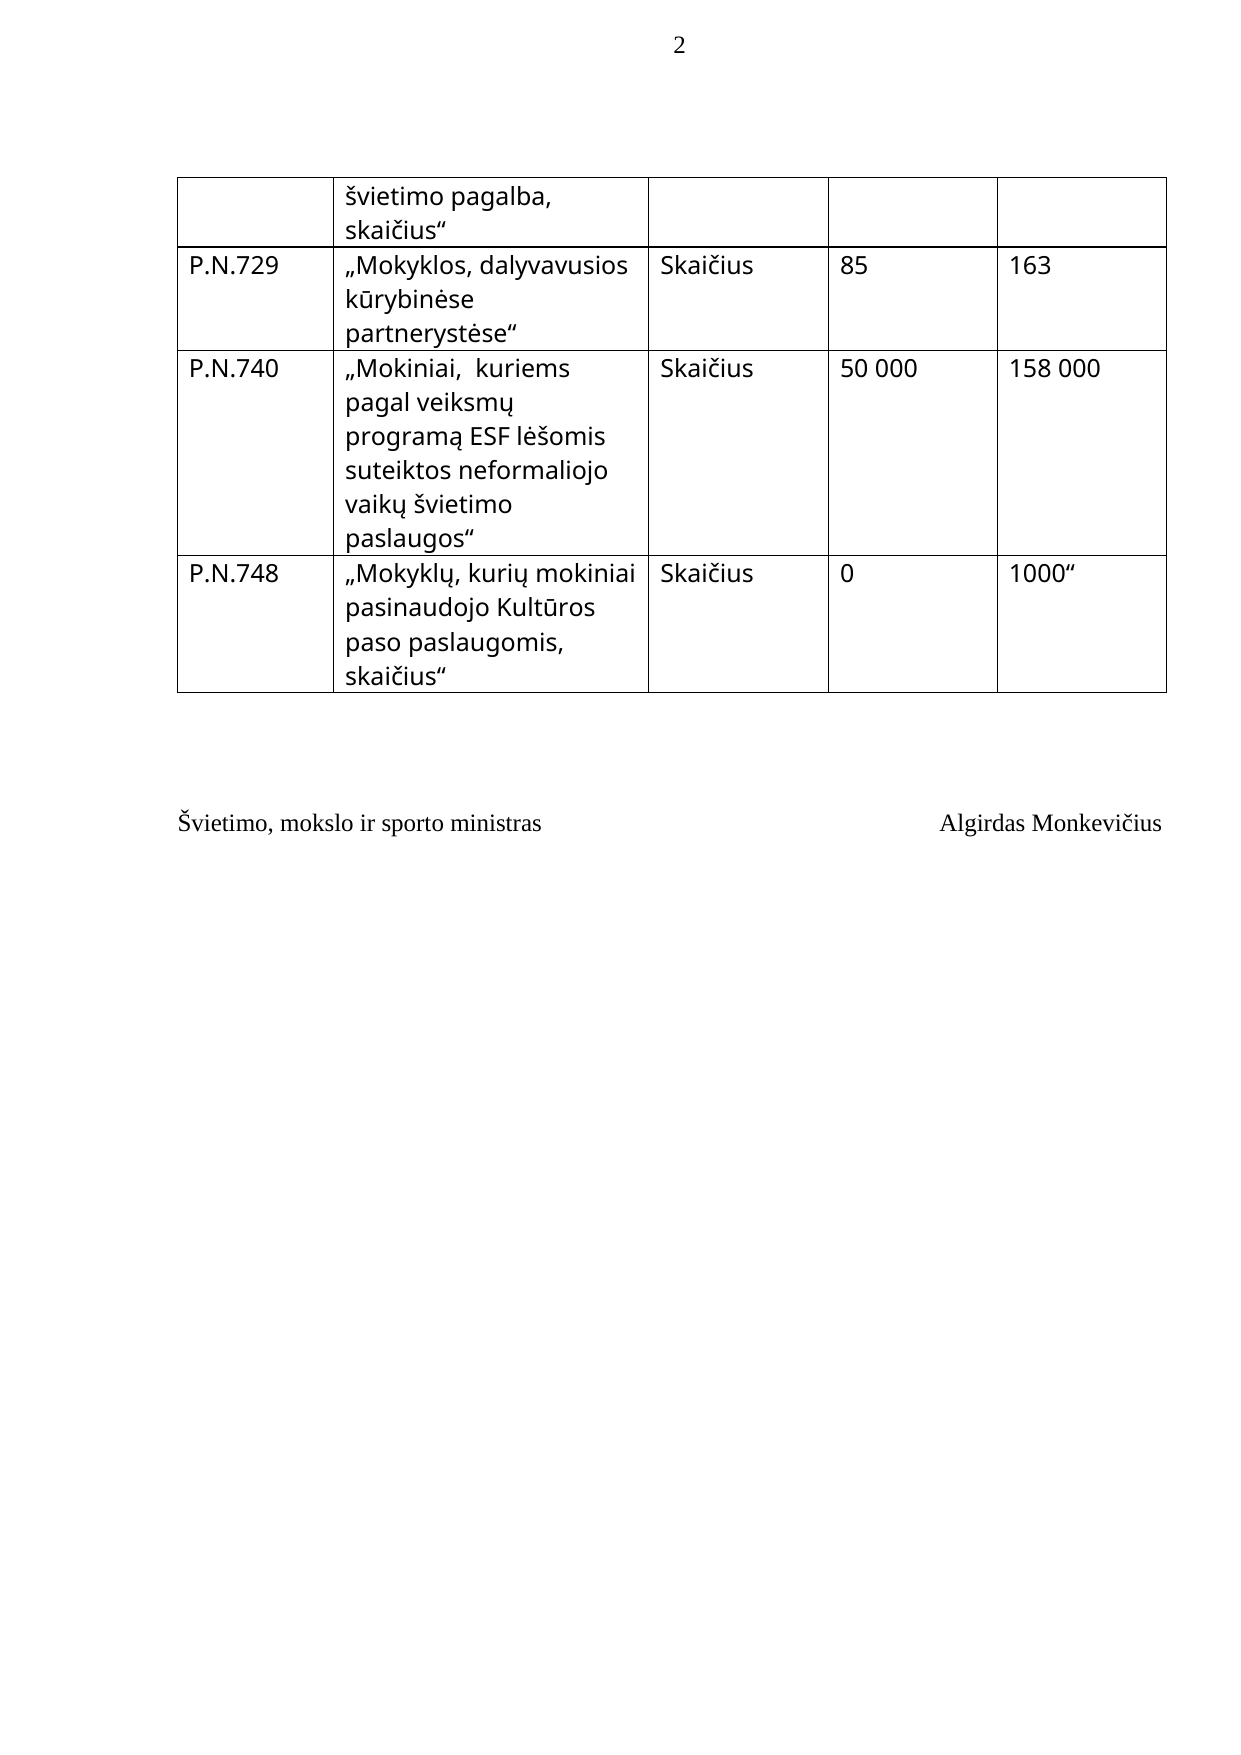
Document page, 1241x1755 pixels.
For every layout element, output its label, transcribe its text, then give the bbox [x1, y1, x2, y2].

table_cell P.N.740 [178, 351, 333, 555]
table_cell [649, 178, 828, 246]
table_cell švietimo pagalba, skaičius“ [334, 178, 648, 246]
table_cell [178, 178, 333, 246]
table_cell „Mokiniai, kuriems pagal veiksmų programą ESF lėšomis suteiktos neformaliojo vaikų švietimo paslaugos“ [334, 351, 648, 555]
table_cell 85 [829, 248, 997, 349]
table_cell 50 000 [829, 351, 997, 555]
table_cell „Mokyklų, kurių mokiniai pasinaudojo Kultūros paso paslaugomis, skaičius“ [334, 556, 648, 692]
table_cell Skaičius [649, 351, 828, 555]
text Švietimo, mokslo ir sporto ministras Algirdas Monkevičius [177, 808, 1181, 837]
table_cell [829, 178, 997, 246]
table_cell „Mokyklos, dalyvavusios kūrybinėse partnerystėse“ [334, 248, 648, 349]
table_cell Skaičius [649, 556, 828, 692]
table_cell 158 000 [998, 351, 1166, 555]
table_cell P.N.748 [178, 556, 333, 692]
table_cell Skaičius [649, 248, 828, 349]
table_cell P.N.729 [178, 248, 333, 349]
table_cell 163 [998, 248, 1166, 349]
table_cell [998, 178, 1166, 246]
table_cell 0 [829, 556, 997, 692]
table_cell 1000“ [998, 556, 1166, 692]
